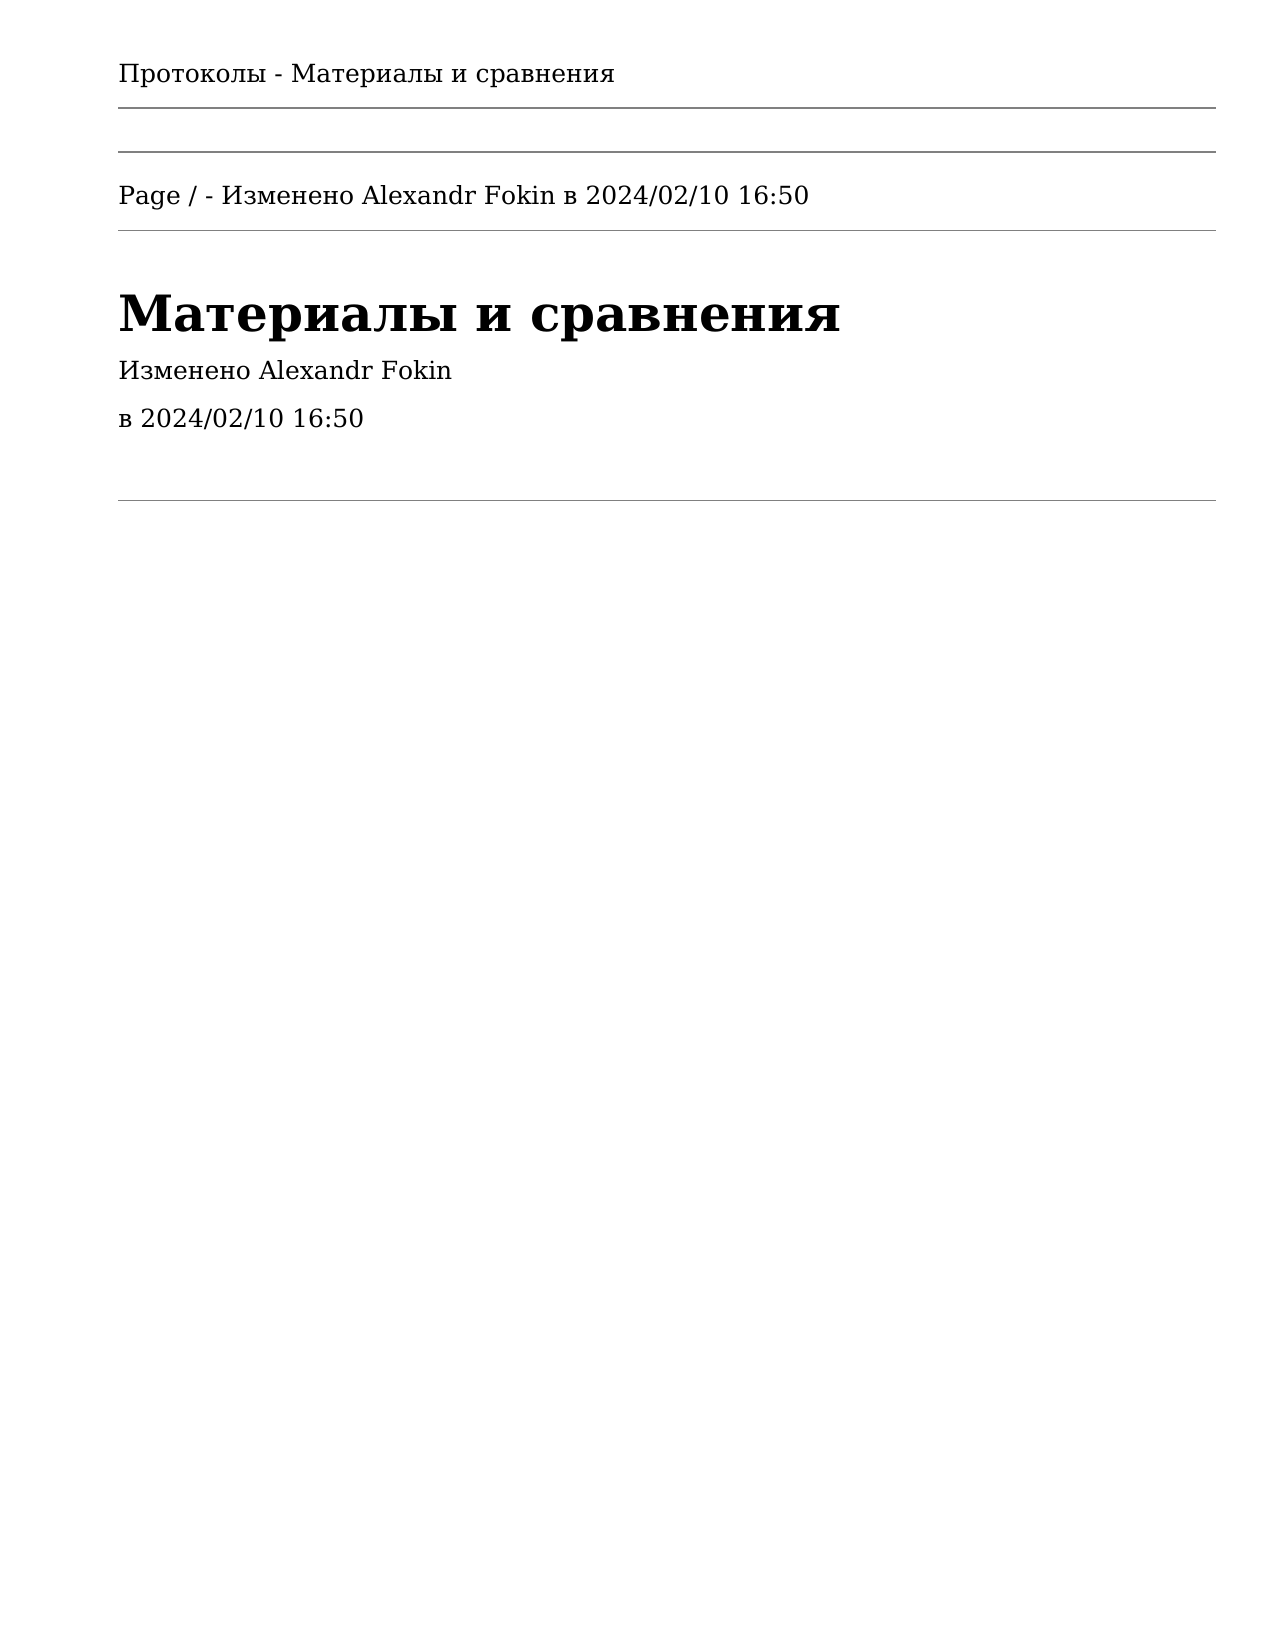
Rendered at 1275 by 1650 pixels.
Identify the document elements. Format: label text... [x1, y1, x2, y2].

text Изменено Alexandr Fokin [118, 356, 1216, 385]
text Протоколы - Материалы и сравнения [118, 59, 1216, 88]
text Page / - Изменено Alexandr Fokin в 2024/02/10 16:50 [118, 182, 1216, 211]
text в 2024/02/10 16:50 [118, 404, 1216, 433]
subtitle Материалы и сравнения [118, 284, 1216, 343]
